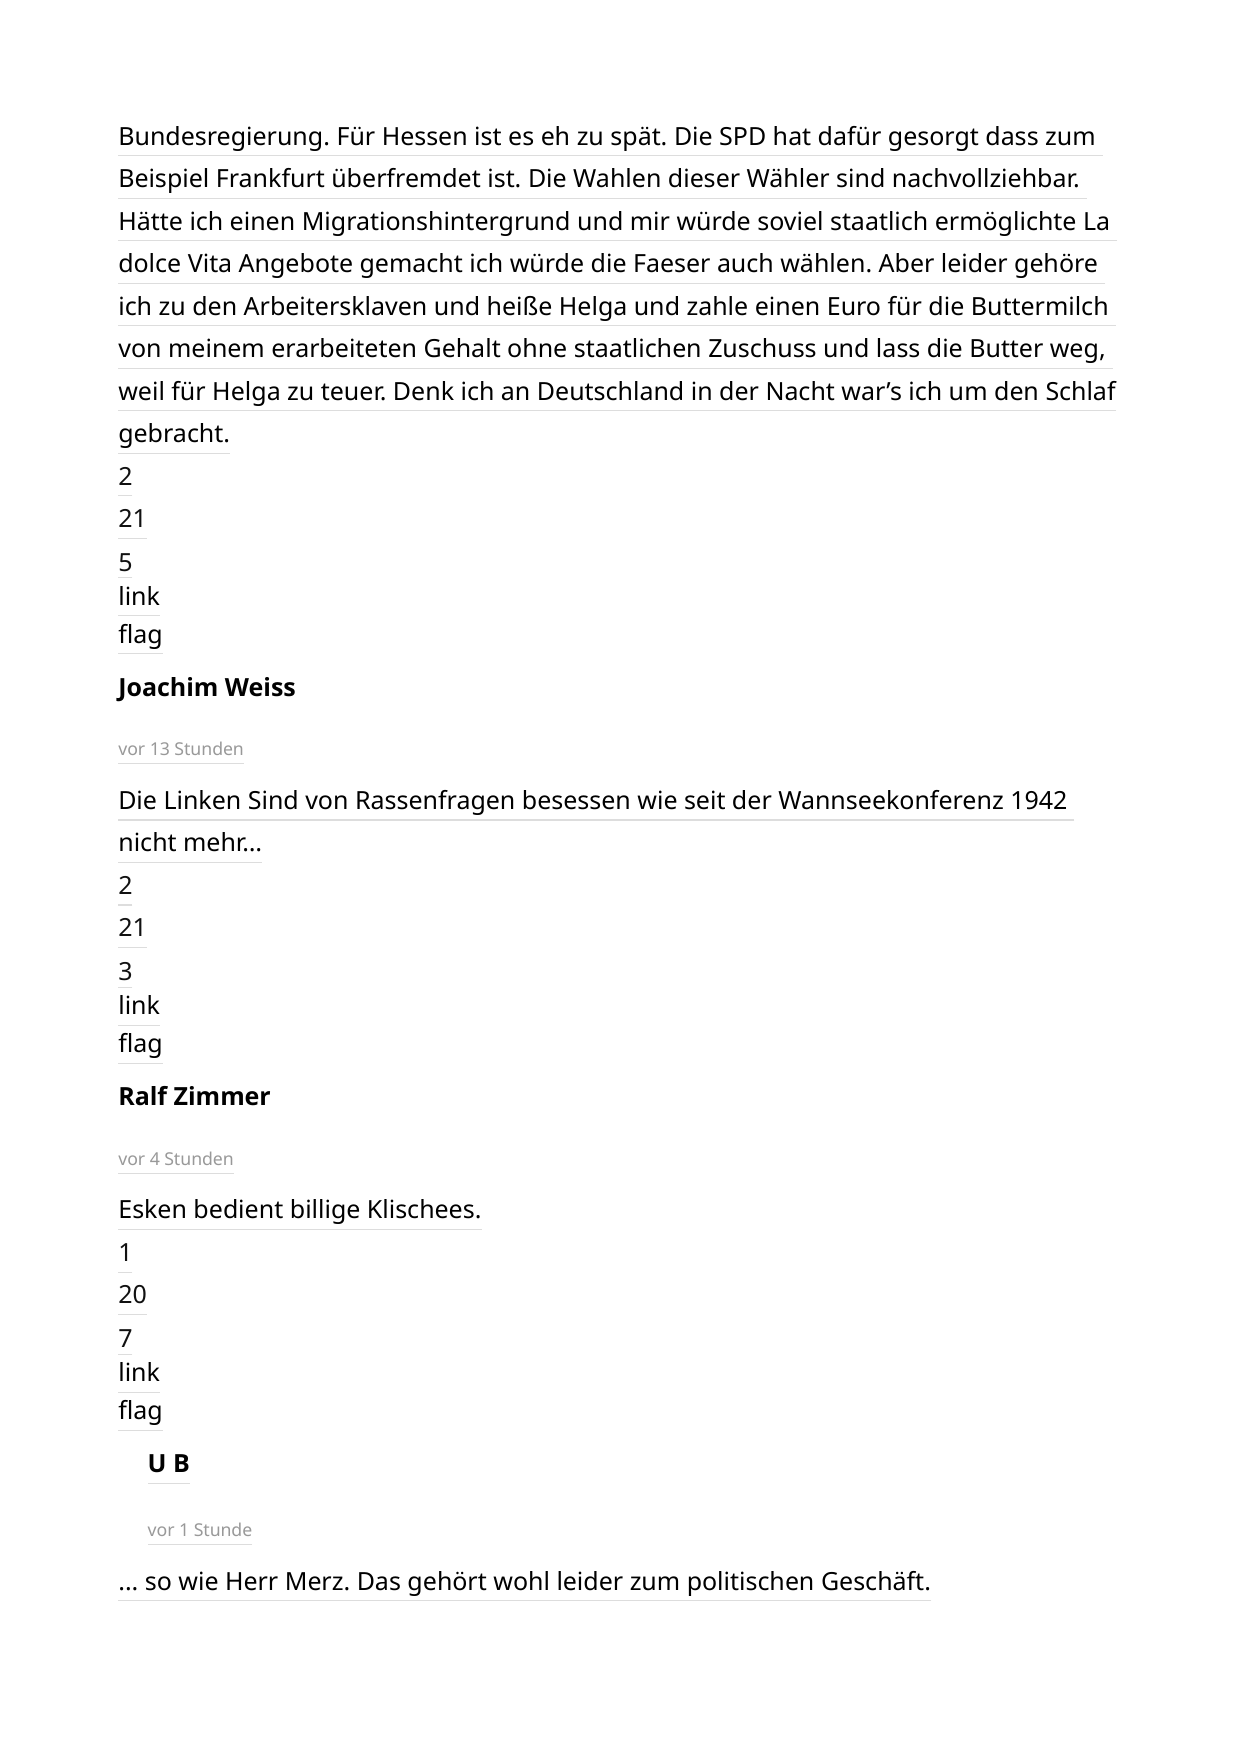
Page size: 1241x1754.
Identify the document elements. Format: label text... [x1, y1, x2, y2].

text 2 [118, 458, 1122, 496]
text 2 [118, 868, 1122, 906]
text U B [147, 1446, 1122, 1484]
text flag [118, 616, 1122, 654]
text vor 4 Stunden [118, 1146, 1118, 1174]
text ... so wie Herr Merz. Das gehört wohl leider zum politischen Geschäft. [118, 1563, 1122, 1601]
text 3 [118, 953, 1122, 988]
text 20 [118, 1277, 1122, 1315]
text link [118, 988, 1122, 1026]
text link [118, 578, 1122, 616]
text 1 [118, 1234, 1122, 1273]
text flag [118, 1026, 1122, 1064]
text vor 13 Stunden [118, 737, 1118, 764]
text 7 [118, 1319, 1122, 1355]
text link [118, 1355, 1122, 1393]
text 21 [118, 501, 1122, 539]
text flag [118, 1393, 1122, 1431]
text Joachim Weiss [118, 669, 1122, 703]
text Die Linken Sind von Rassenfragen besessen wie seit der Wannseekonferenz 1942 nicht mehr… [118, 783, 1122, 863]
text Esken bedient billige Klischees. [118, 1192, 1122, 1230]
text vor 1 Stunde [147, 1517, 1118, 1545]
text 5 [118, 543, 1122, 578]
text 21 [118, 910, 1122, 948]
text Bundesregierung. Für Hessen ist es eh zu spät. Die SPD hat dafür gesorgt dass zum Beispiel Frankfurt überfremdet ist. Die Wahlen dieser Wähler sind nachvollziehbar. Hätte ich einen Migrationshintergrund und mir würde soviel staatlich ermöglichte La dolce Vita Angebote gemacht ich würde die Faeser auch wählen. Aber leider gehöre ich zu den Arbeitersklaven und heiße Helga und zahle einen Euro für die Buttermilch von meinem erarbeiteten Gehalt ohne staatlichen Zuschuss und lass die Butter weg, weil für Helga zu teuer. Denk ich an Deutschland in der Nacht war’s ich um den Schlaf gebracht. [118, 118, 1122, 454]
text Ralf Zimmer [118, 1079, 1122, 1113]
